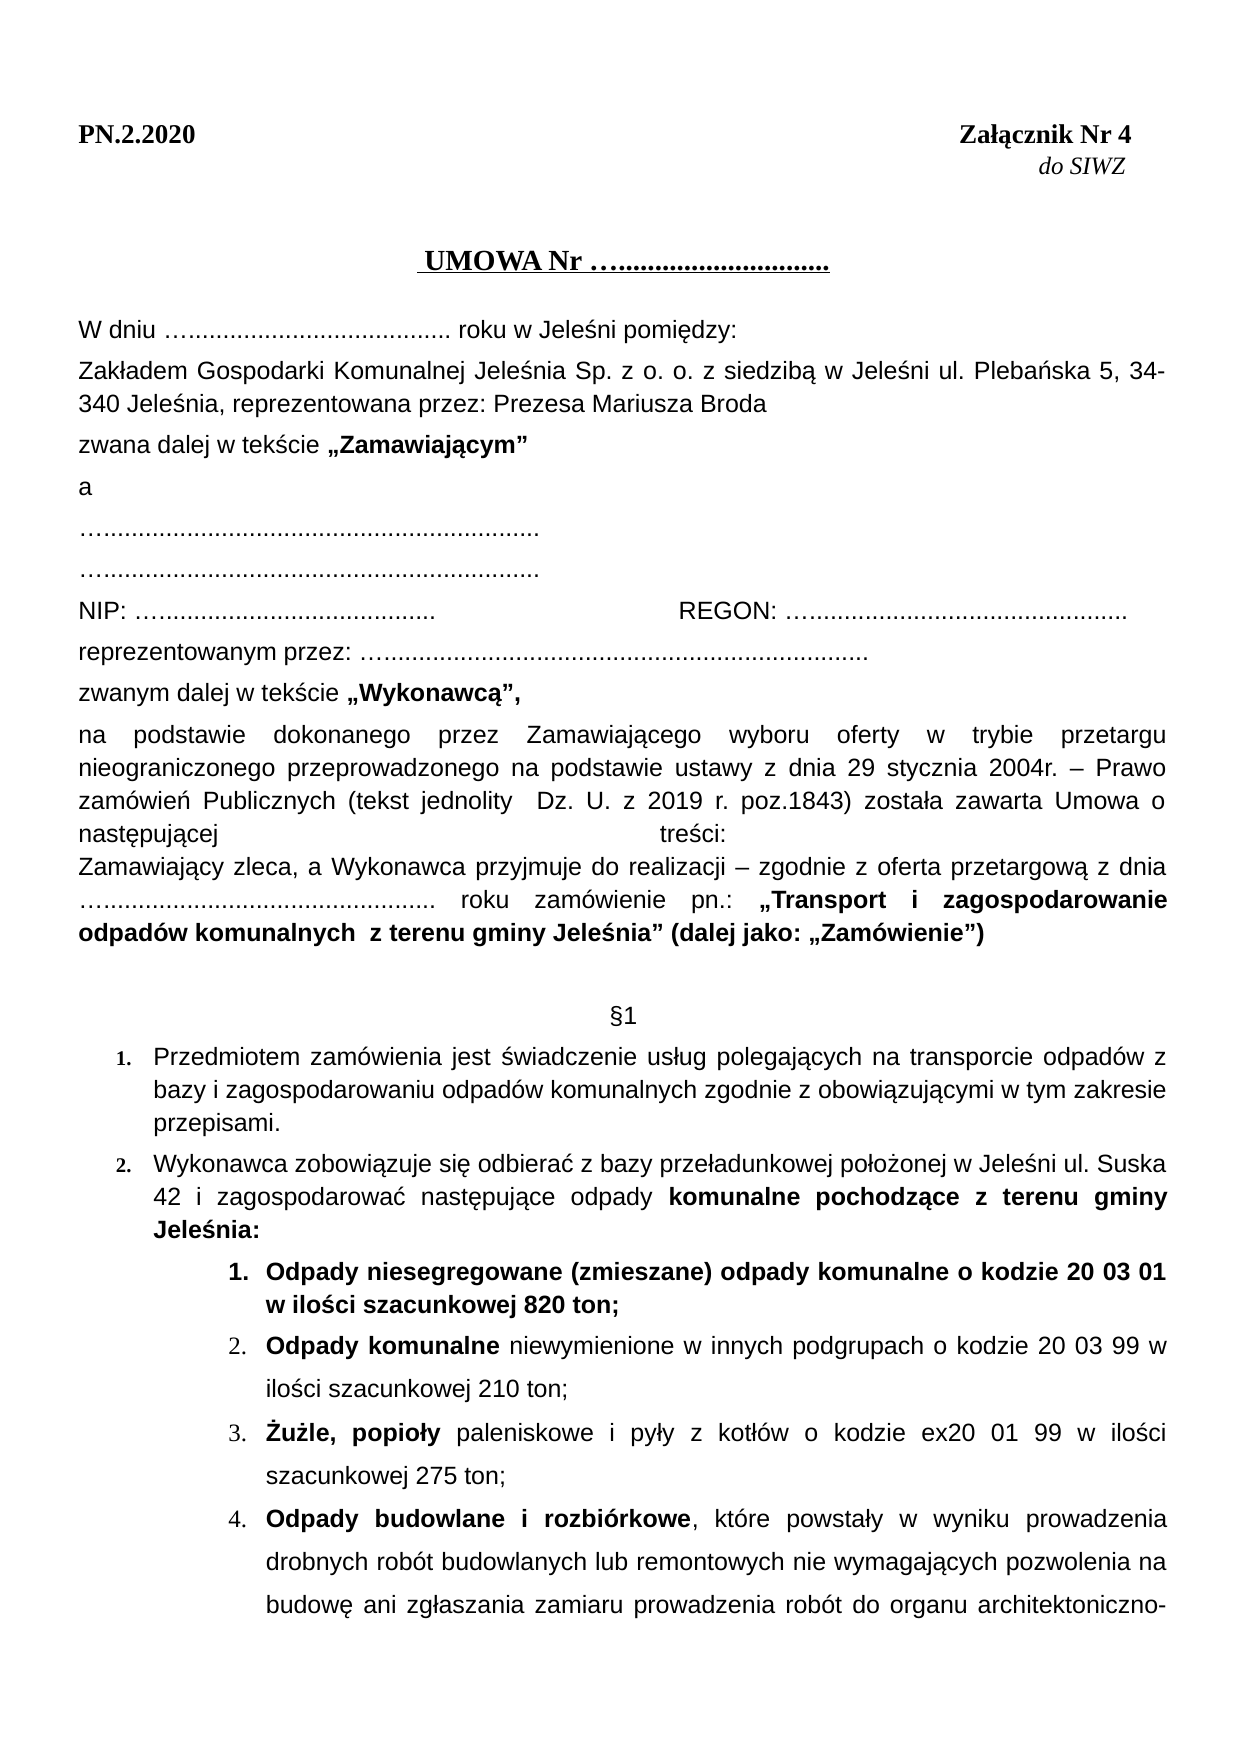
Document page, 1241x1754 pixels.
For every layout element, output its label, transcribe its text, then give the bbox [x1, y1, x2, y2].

text zwanym dalej w tekście „Wykonawcą”, [78, 678, 1168, 707]
list Przedmiotem zamówienia jest świadczenie usług polegających na transporcie odpadów z bazy i zagospodarowaniu odpadów komunalnych zgodnie z obowiązującymi w tym zakresie przepisami. [116, 1042, 1168, 1137]
text NIP: …........................................ REGON: ….............................................. [78, 596, 1168, 624]
text na podstawie dokonanego przez Zamawiającego wyboru oferty w trybie przetargu nieograniczonego przeprowadzonego na podstawie ustawy z dnia 29 stycznia 2004r. – Prawo zamówień Publicznych (tekst jednolity Dz. U. z 2019 r. poz.1843) została zawarta Umowa o następującej treści: Zamawiający zleca, a Wykonawca przyjmuje do realizacji – zgodnie z oferta przetargową z dnia …................................................ roku zamówienie pn.: „Transport i zagospodarowanie odpadów komunalnych z terenu gminy Jeleśnia” (dalej jako: „Zamówienie”) [78, 720, 1168, 947]
text PN.2.2020 Załącznik Nr 4 [78, 118, 1168, 149]
list Odpady niesegregowane (zmieszane) odpady komunalne o kodzie 20 03 01 w ilości szacunkowej 820 ton; [228, 1257, 1168, 1318]
text W dniu …...................................... roku w Jeleśni pomiędzy: [78, 314, 1168, 343]
text reprezentowanym przez: …...................................................................... [78, 637, 1168, 666]
text §1 [78, 1001, 1168, 1029]
text UMOWA Nr …............................. [78, 243, 1168, 276]
text a [78, 472, 1168, 500]
list Odpady budowlane i rozbiórkowe, które powstały w wyniku prowadzenia drobnych robót budowlanych lub remontowych nie wymagających pozwolenia na budowę ani zgłaszania zamiaru prowadzenia robót do organu architektoniczno- [228, 1504, 1168, 1619]
list Żużle, popioły paleniskowe i pyły z kotłów o kodzie ex20 01 99 w ilości szacunkowej 275 ton; [228, 1417, 1168, 1489]
text …............................................................... [78, 554, 1168, 583]
list Wykonawca zobowiązuje się odbierać z bazy przeładunkowej położonej w Jeleśni ul. Suska 42 i zagospodarować następujące odpady komunalne pochodzące z terenu gminy Jeleśnia: [116, 1149, 1168, 1244]
text Zakładem Gospodarki Komunalnej Jeleśnia Sp. z o. o. z siedzibą w Jeleśni ul. Plebańska 5, 34-340 Jeleśnia, reprezentowana przez: Prezesa Mariusza Broda [78, 356, 1168, 418]
text zwana dalej w tekście „Zamawiającym” [78, 430, 1168, 459]
text do SIWZ [78, 149, 1168, 180]
text …............................................................... [78, 513, 1168, 542]
list Odpady komunalne niewymienione w innych podgrupach o kodzie 20 03 99 w ilości szacunkowej 210 ton; [228, 1331, 1168, 1403]
